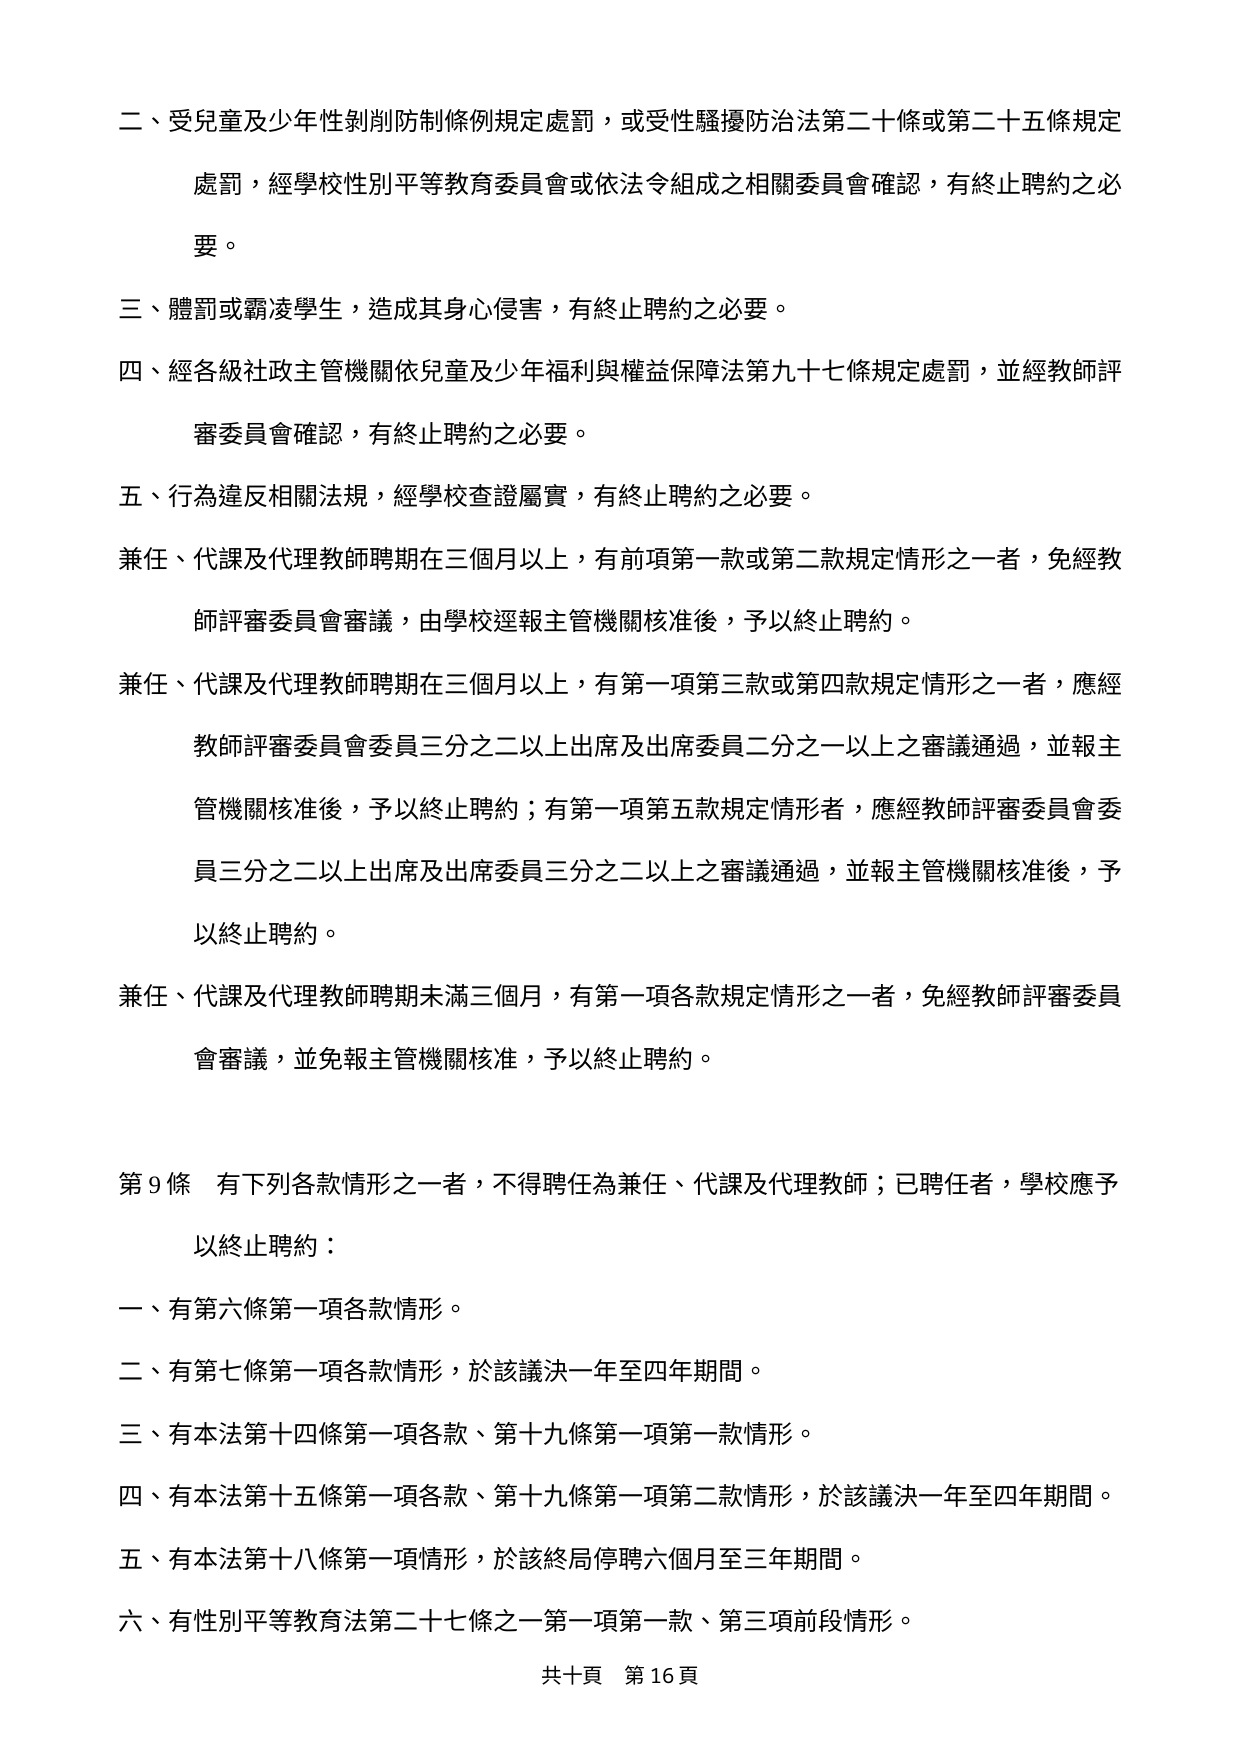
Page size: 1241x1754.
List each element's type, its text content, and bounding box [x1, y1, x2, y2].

text 五、有本法第十八條第一項情形，於該終局停聘六個月至三年期間。 [118, 1516, 1122, 1578]
text 四、經各級社政主管機關依兒童及少年福利與權益保障法第九十七條規定處罰，並經教師評審委員會確認，有終止聘約之必要。 [118, 328, 1122, 453]
text 一、有第六條第一項各款情形。 [118, 1266, 1122, 1328]
text 二、有第七條第一項各款情形，於該議決一年至四年期間。 [118, 1328, 1122, 1391]
text 六、有性別平等教育法第二十七條之一第一項第一款、第三項前段情形。 [118, 1578, 1122, 1641]
text 五、行為違反相關法規，經學校查證屬實，有終止聘約之必要。 [118, 453, 1122, 516]
text 兼任、代課及代理教師聘期在三個月以上，有前項第一款或第二款規定情形之一者，免經教師評審委員會審議，由學校逕報主管機關核准後，予以終止聘約。 [118, 516, 1122, 641]
text 第9條 有下列各款情形之一者，不得聘任為兼任、代課及代理教師；已聘任者，學校應予以終止聘約： [118, 1141, 1122, 1266]
text 兼任、代課及代理教師聘期未滿三個月，有第一項各款規定情形之一者，免經教師評審委員會審議，並免報主管機關核准，予以終止聘約。 [118, 953, 1122, 1078]
text 兼任、代課及代理教師聘期在三個月以上，有第一項第三款或第四款規定情形之一者，應經教師評審委員會委員三分之二以上出席及出席委員二分之一以上之審議通過，並報主管機關核准後，予以終止聘約；有第一項第五款規定情形者，應經教師評審委員會委員三分之二以上出席及出席委員三分之二以上之審議通過，並報主管機關核准後，予以終止聘約。 [118, 641, 1122, 953]
text 三、有本法第十四條第一項各款、第十九條第一項第一款情形。 [118, 1391, 1122, 1453]
text 四、有本法第十五條第一項各款、第十九條第一項第二款情形，於該議決一年至四年期間。 [118, 1453, 1122, 1516]
text 三、體罰或霸凌學生，造成其身心侵害，有終止聘約之必要。 [118, 266, 1122, 328]
text 二、受兒童及少年性剝削防制條例規定處罰，或受性騷擾防治法第二十條或第二十五條規定處罰，經學校性別平等教育委員會或依法令組成之相關委員會確認，有終止聘約之必要。 [118, 78, 1122, 266]
